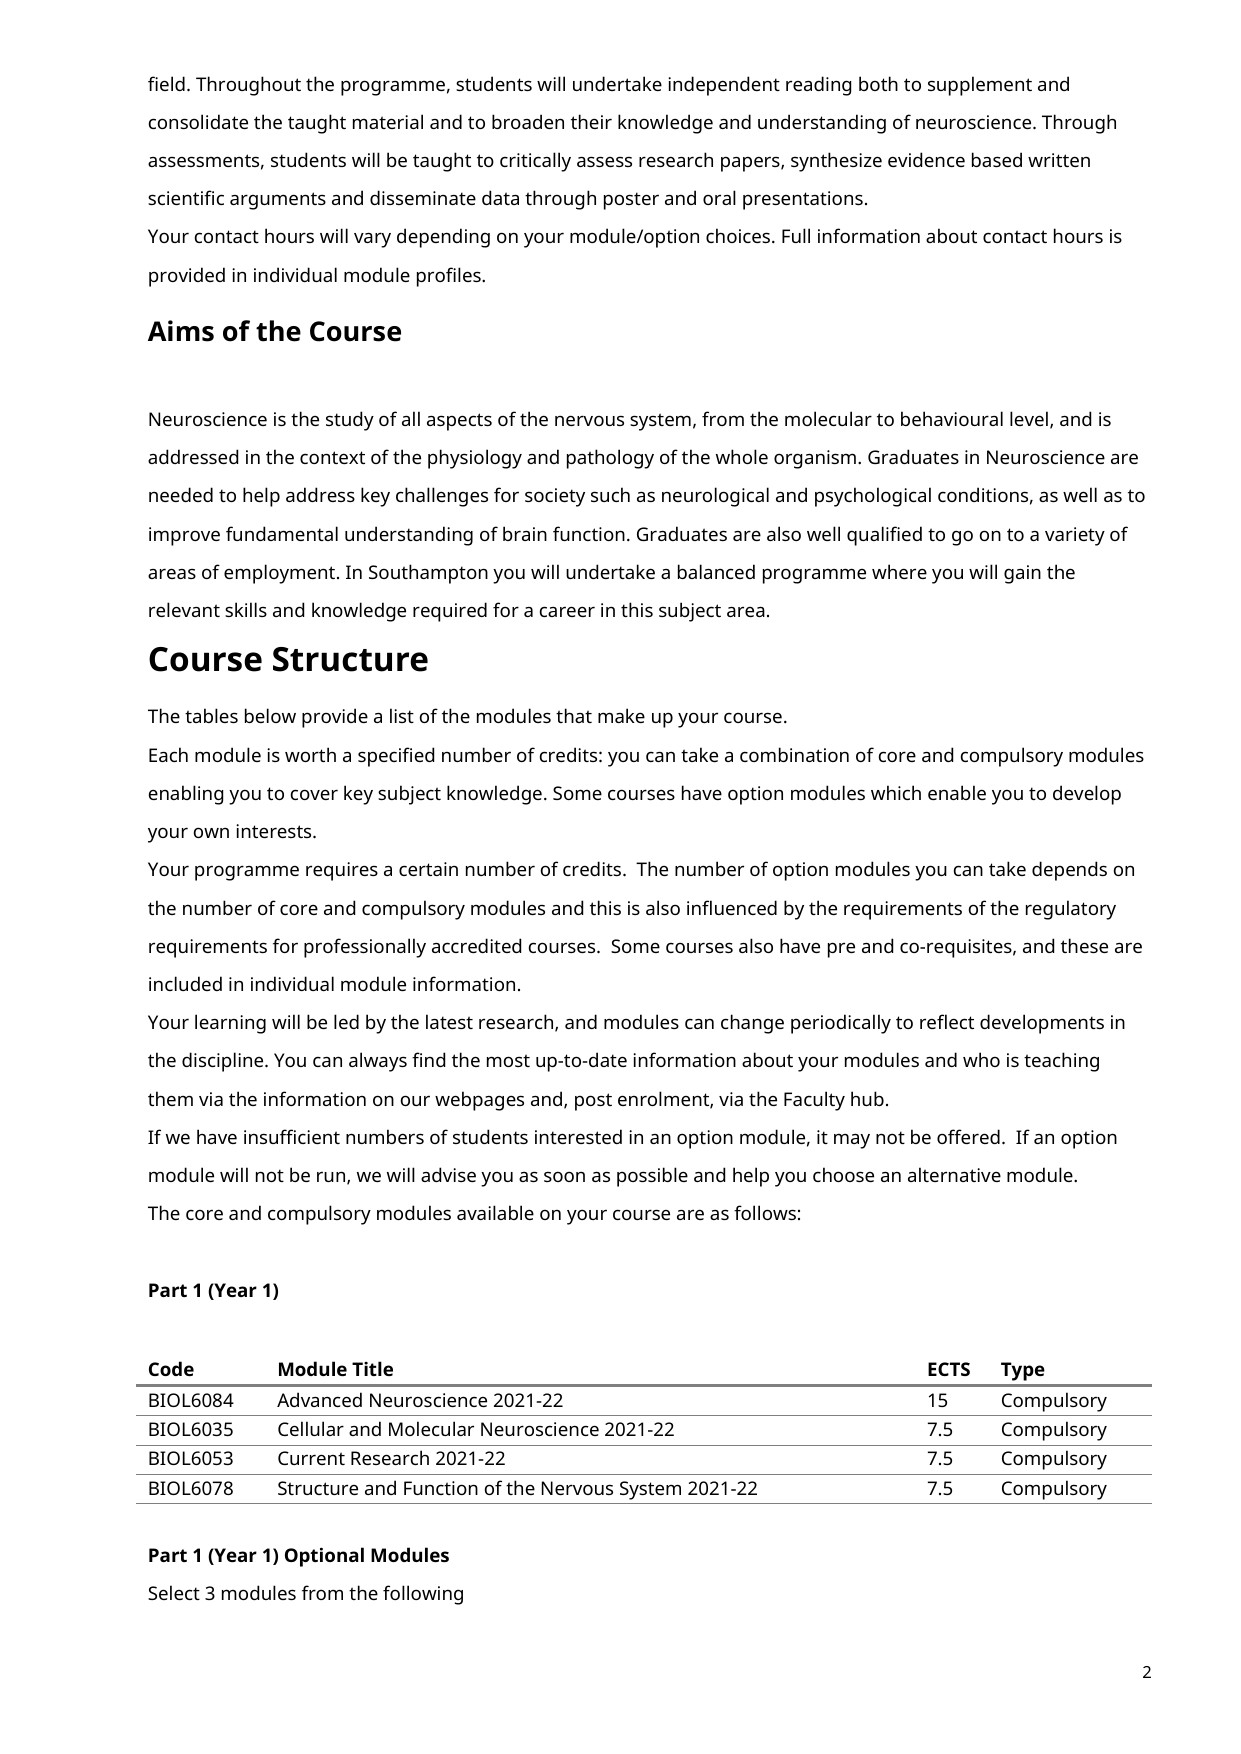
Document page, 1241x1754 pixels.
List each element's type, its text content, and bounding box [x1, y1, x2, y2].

table_cell Code [136, 1356, 266, 1384]
table_cell Structure and Function of the Nervous System 2021-22 [266, 1475, 916, 1503]
table_cell Cellular and Molecular Neuroscience 2021-22 [266, 1416, 916, 1445]
text Neuroscience is the study of all aspects of the nervous system, from the molecular to behavioural level, and is addressed in the context of the physiology and pathology of the whole organism. Graduates in Neuroscience are needed to help address key challenges for society such as neurological and psychological conditions, as well as to improve fundamental understanding of brain function. Graduates are also well qualified to go on to a variety of areas of employment. In Southampton you will undertake a balanced programme where you will gain the relevant skills and knowledge required for a career in this subject area. [148, 406, 1152, 623]
table_header Part 1 (Year 1) [136, 1239, 1152, 1356]
text Your programme requires a certain number of credits. The number of option modules you can take depends on the number of core and compulsory modules and this is also influenced by the requirements of the regulatory requirements for professionally accredited courses. Some courses also have pre and co-requisites, and these are included in individual module information. [148, 857, 1152, 997]
table_cell BIOL6078 [136, 1475, 266, 1503]
table_cell 15 [916, 1387, 989, 1415]
table_cell Part 1 (Year 1) Optional Modules Select 3 modules from the following [136, 1504, 1152, 1617]
table_cell ECTS [916, 1356, 989, 1384]
table_cell Module Title [266, 1356, 916, 1384]
table_cell BIOL6035 [136, 1416, 266, 1445]
text Each module is worth a specified number of credits: you can take a combination of core and compulsory modules enabling you to cover key subject knowledge. Some courses have option modules which enable you to develop your own interests. [148, 742, 1152, 844]
subtitle Aims of the Course [148, 313, 1152, 349]
text Your learning will be led by the latest research, and modules can change periodically to reflect developments in the discipline. You can always find the most up-to-date information about your modules and who is teaching them via the information on our webpages and, post enrolment, via the Faculty hub. [148, 1009, 1152, 1112]
table_cell Compulsory [989, 1446, 1152, 1474]
table_cell Type [989, 1356, 1152, 1384]
text The core and compulsory modules available on your course are as follows: [148, 1201, 1152, 1226]
subtitle Course Structure [148, 636, 1152, 681]
table_cell Compulsory [989, 1416, 1152, 1445]
text If we have insufficient numbers of students interested in an option module, it may not be offered. If an option module will not be run, we will advise you as soon as possible and help you choose an alternative module. [148, 1124, 1152, 1188]
table_cell Advanced Neuroscience 2021-22 [266, 1387, 916, 1415]
table_cell BIOL6084 [136, 1387, 266, 1415]
table_cell Compulsory [989, 1475, 1152, 1503]
table_cell 7.5 [916, 1416, 989, 1445]
table_cell 7.5 [916, 1475, 989, 1503]
text field. Throughout the programme, students will undertake independent reading both to supplement and consolidate the taught material and to broaden their knowledge and understanding of neuroscience. Through assessments, students will be taught to critically assess research papers, synthesize evidence based written scientific arguments and disseminate data through poster and oral presentations. Your contact hours will vary depending on your module/option choices. Full information about contact hours is provided in individual module profiles. [148, 71, 1152, 287]
text The tables below provide a list of the modules that make up your course. [148, 704, 1152, 729]
table_cell 7.5 [916, 1446, 989, 1474]
table_cell Current Research 2021-22 [266, 1446, 916, 1474]
table_cell Compulsory [989, 1387, 1152, 1415]
table_cell BIOL6053 [136, 1446, 266, 1474]
